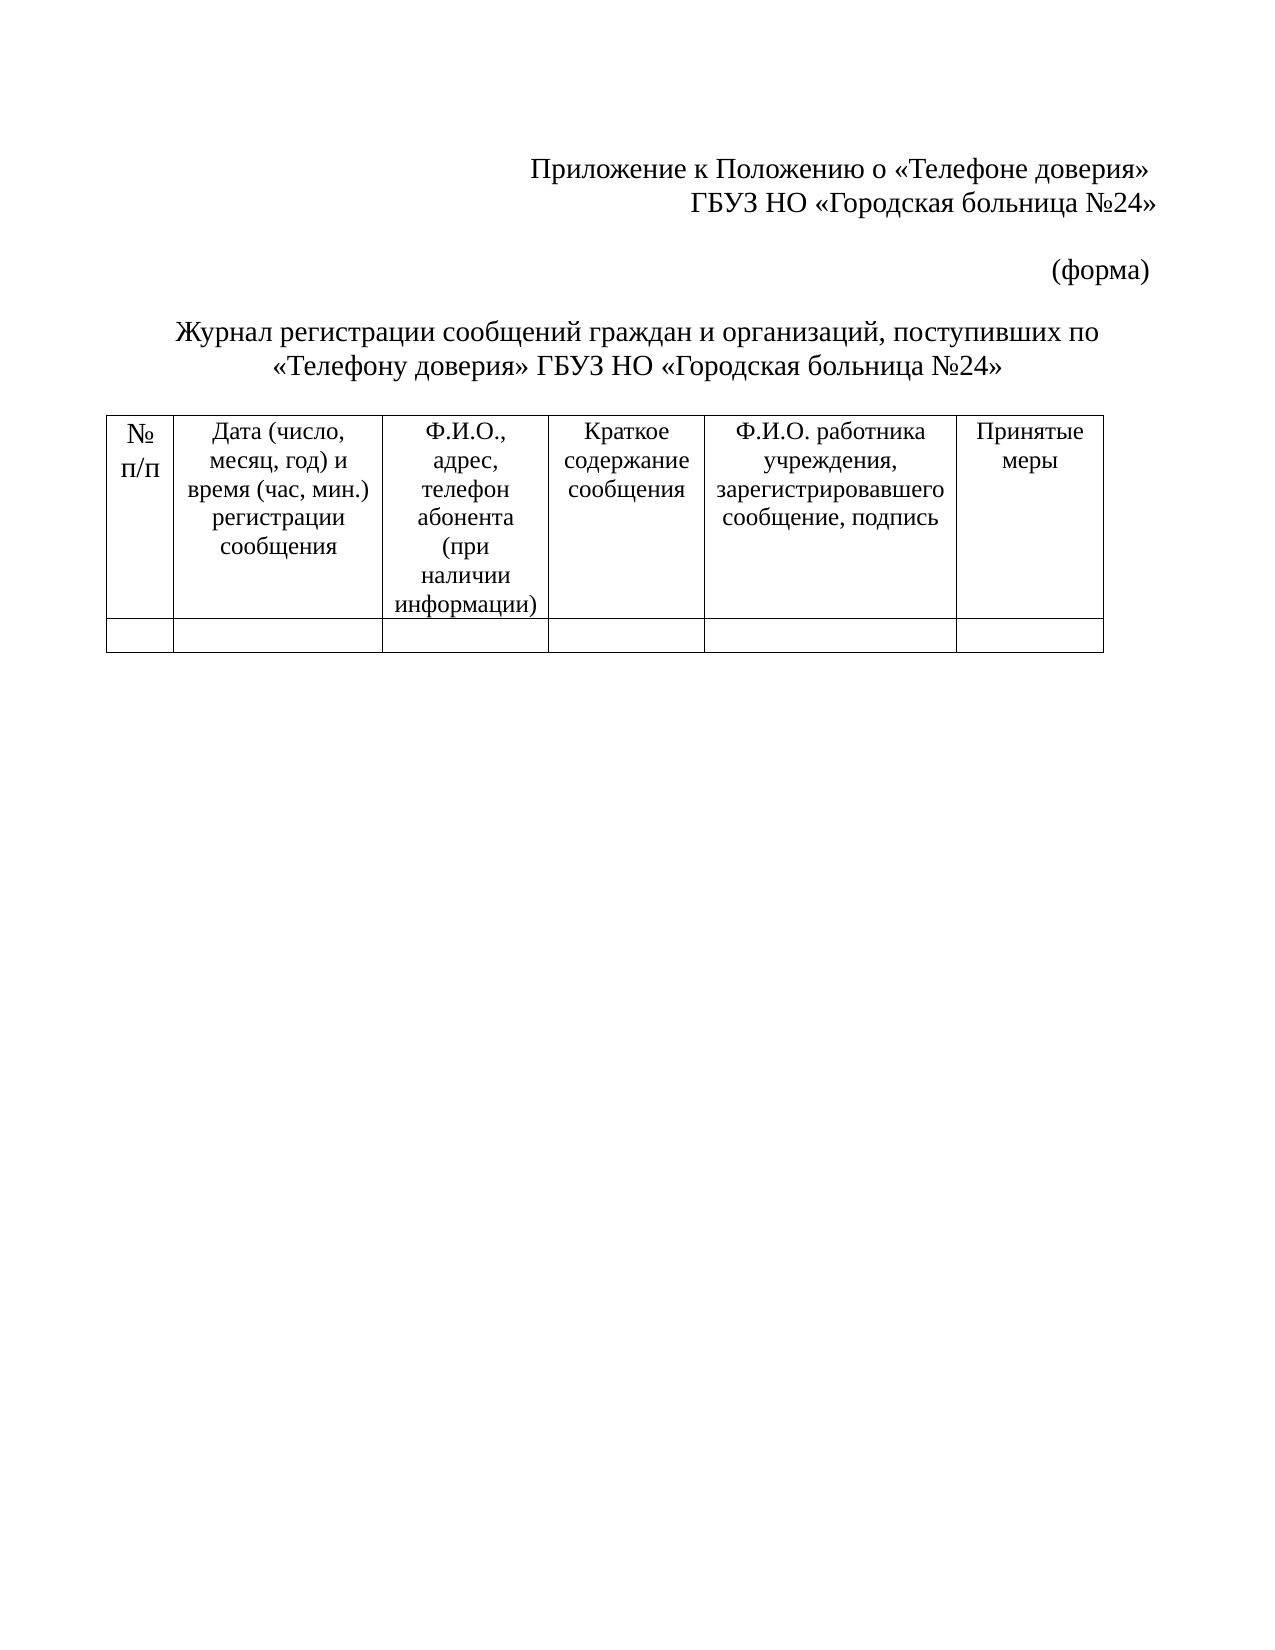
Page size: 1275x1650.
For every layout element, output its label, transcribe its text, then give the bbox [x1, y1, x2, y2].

table_cell [549, 619, 704, 652]
table_header Краткое содержание сообщения [549, 416, 704, 617]
text Журнал регистрации сообщений граждан и организаций, поступивших по «Телефону доверия» ГБУЗ НО «Городская больница №24» [118, 314, 1157, 382]
text Приложение к Положению о «Телефоне доверия» [118, 152, 1157, 185]
text (форма) [118, 252, 1157, 286]
table_header Ф.И.О. работника учреждения, зарегистрировавшего сообщение, подпись [705, 416, 956, 617]
table_header Принятые меры [957, 416, 1103, 617]
table_cell [705, 619, 956, 652]
table_cell [107, 619, 173, 652]
table_header № п/п [107, 416, 173, 617]
table_cell [174, 619, 382, 652]
text ГБУЗ НО «Городская больница №24» [118, 185, 1157, 219]
table_cell [383, 619, 548, 652]
table_header Ф.И.О., адрес, телефон абонента (при наличии информации) [383, 416, 548, 617]
table_header Дата (число, месяц, год) и время (час, мин.) регистрации сообщения [174, 416, 382, 617]
table_cell [957, 619, 1103, 652]
